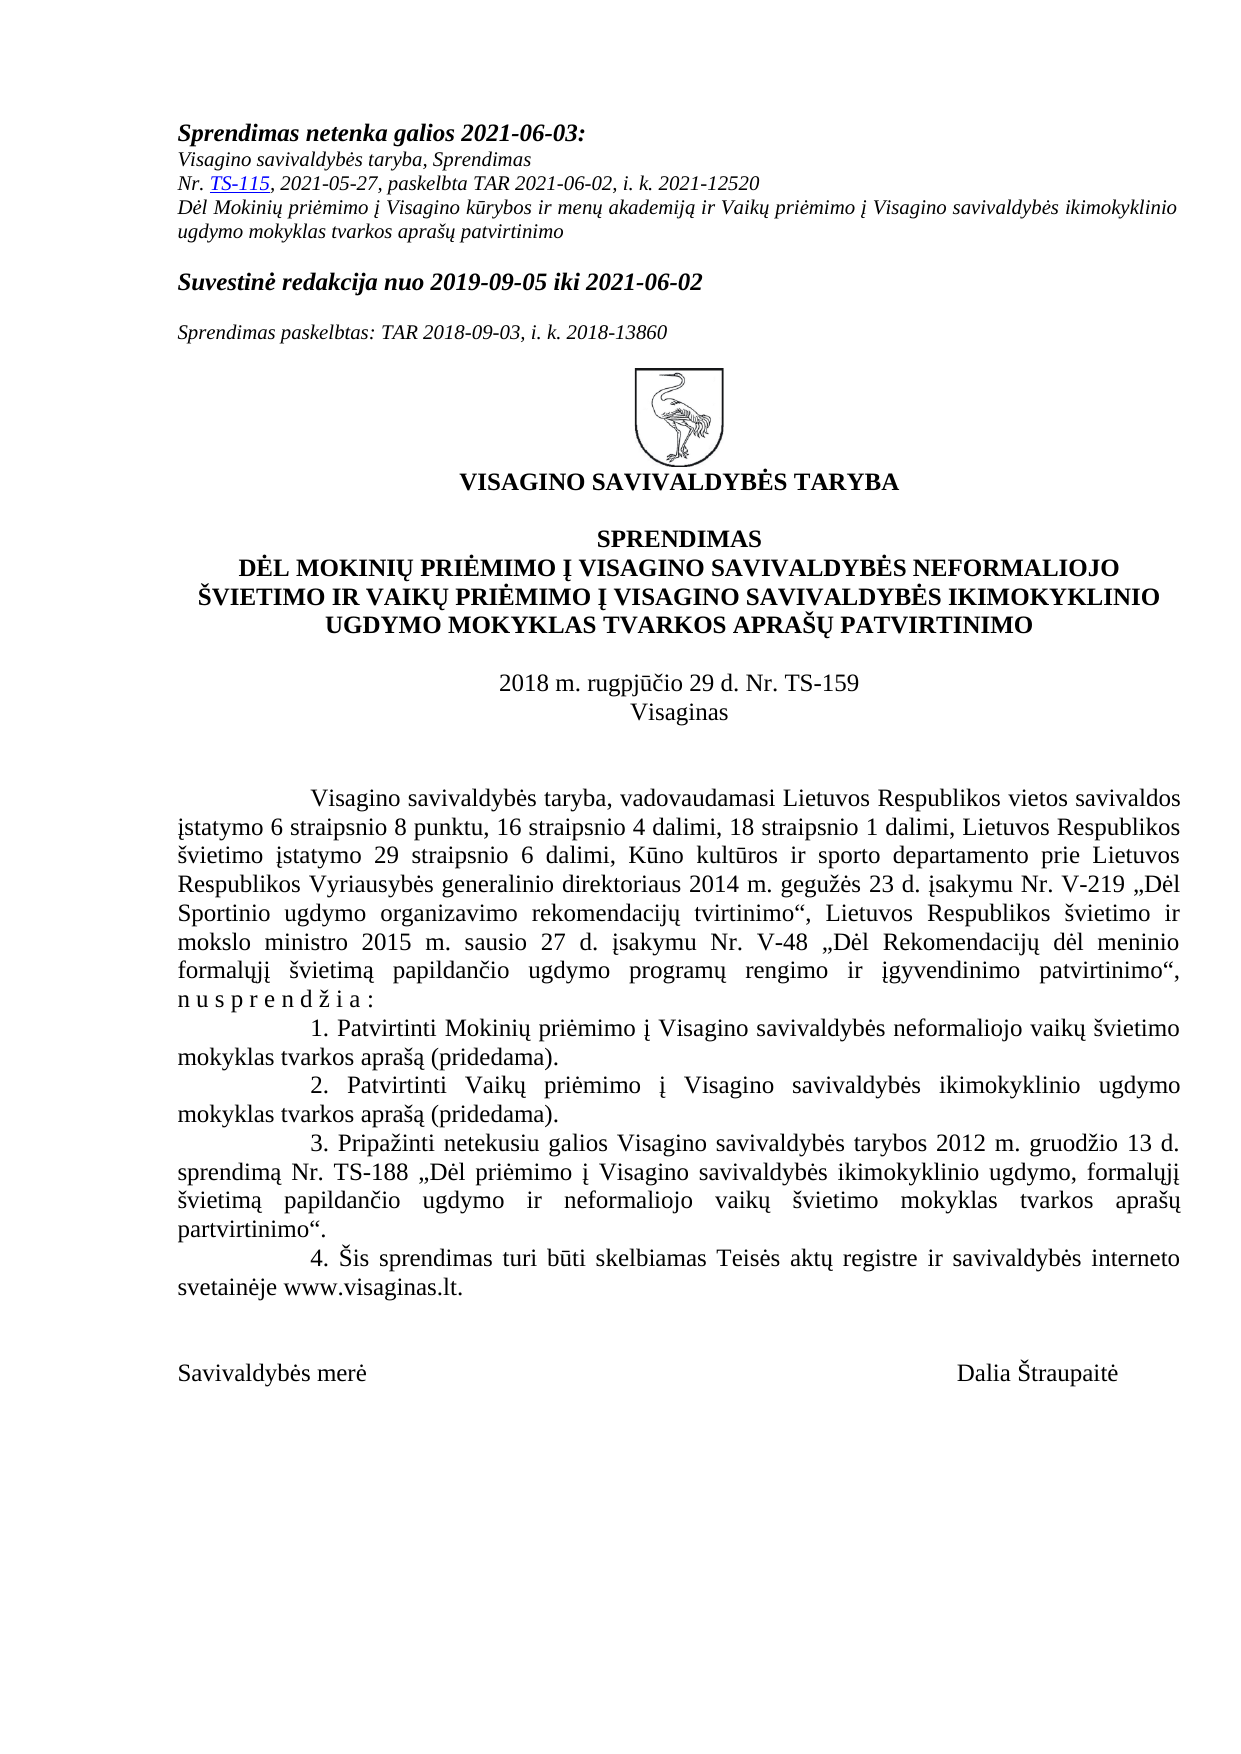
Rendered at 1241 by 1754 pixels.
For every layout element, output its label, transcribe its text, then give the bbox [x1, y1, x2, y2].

text visagino savivaldybės taryba [177, 467, 1181, 495]
text 1. Patvirtinti Mokinių priėmimo į Visagino savivaldybės neformaliojo vaikų švietimo mokyklas tvarkos aprašą (pridedama). [177, 1013, 1181, 1070]
text 4. Šis sprendimas turi būti skelbiamas Teisės aktų registre ir savivaldybės interneto svetainėje www.visaginas.lt. [177, 1243, 1181, 1300]
text 2. Patvirtinti Vaikų priėmimo į Visagino savivaldybės ikimokyklinio ugdymo mokyklas tvarkos aprašą (pridedama). [177, 1070, 1181, 1128]
text Visaginas [177, 697, 1181, 725]
text Sprendimas netenka galios 2021-06-03: [177, 118, 1181, 147]
text Dėl Mokinių priėmimo į Visagino kūrybos ir menų akademiją ir Vaikų priėmimo į Visagino savivaldybės ikimokyklinio ugdymo mokyklas tvarkos aprašų patvirtinimo [177, 195, 1181, 243]
text 3. Pripažinti netekusiu galios Visagino savivaldybės tarybos 2012 m. gruodžio 13 d. sprendimą Nr. TS-188 „Dėl priėmimo į Visagino savivaldybės ikimokyklinio ugdymo, formalųjį švietimą papildančio ugdymo ir neformaliojo vaikų švietimo mokyklas tvarkos aprašų partvirtinimo“. [177, 1128, 1181, 1243]
text 2018 m. rugpjūčio 29 d. Nr. TS-159 [177, 668, 1181, 697]
text sprendimas [177, 524, 1181, 553]
text Suvestinė redakcija nuo 2019-09-05 iki 2021-06-02 [177, 267, 1181, 296]
text Visagino savivaldybės taryba, Sprendimas [177, 147, 1181, 171]
text Savivaldybės merė Dalia Štraupaitė [177, 1358, 1181, 1387]
text Sprendimas paskelbtas: TAR 2018-09-03, i. k. 2018-13860 [177, 320, 1181, 344]
text Nr. TS-115, 2021-05-27, paskelbta TAR 2021-06-02, i. k. 2021-12520 [177, 171, 1181, 195]
text DĖL MOKINIŲ PRIĖMIMO Į VISAGINO SAVIVALDYBĖS NEFORMALIOJO ŠVIETIMO IR VAIKŲ PRIĖMIMO Į VISAGINO SAVIVALDYBĖS IKIMOKYKLINIO UGDYMO MOKYKLAS TVARKOS APRAŠŲ PATVIRTINIMO [177, 553, 1181, 639]
text Visagino savivaldybės taryba, vadovaudamasi Lietuvos Respublikos vietos savivaldos įstatymo 6 straipsnio 8 punktu, 16 straipsnio 4 dalimi, 18 straipsnio 1 dalimi, Lietuvos Respublikos švietimo įstatymo 29 straipsnio 6 dalimi, Kūno kultūros ir sporto departamento prie Lietuvos Respublikos Vyriausybės generalinio direktoriaus 2014 m. gegužės 23 d. įsakymu Nr. V-219 „Dėl Sportinio ugdymo organizavimo rekomendacijų tvirtinimo“, Lietuvos Respublikos švietimo ir mokslo ministro 2015 m. sausio 27 d. įsakymu Nr. V-48 „Dėl Rekomendacijų dėl meninio formalųjį švietimą papildančio ugdymo programų rengimo ir įgyvendinimo patvirtinimo“, nusprendžia: [177, 783, 1181, 1013]
